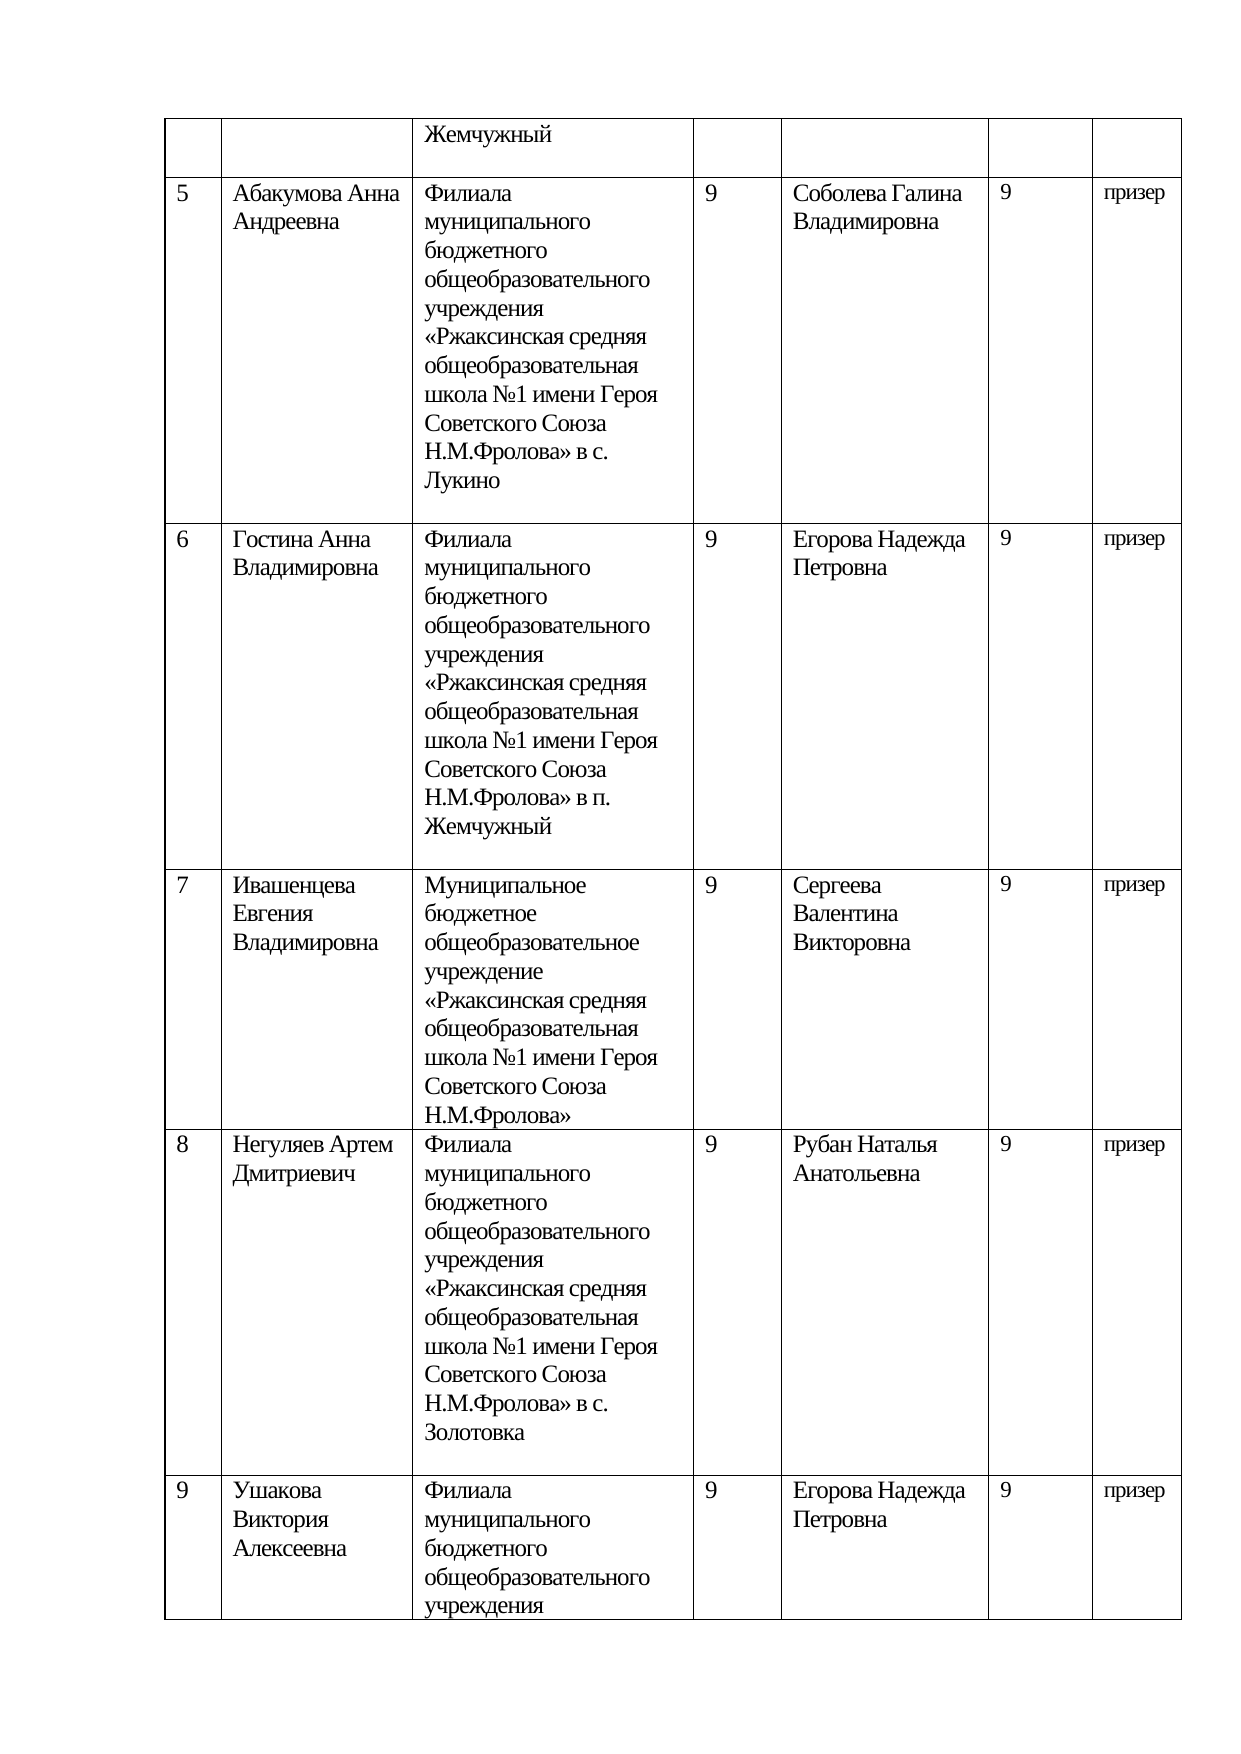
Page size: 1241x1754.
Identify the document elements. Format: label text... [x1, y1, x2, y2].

table_cell Рубан Наталья Анатольевна [782, 1130, 988, 1474]
table_cell Ивашенцева Евгения Владимировна [222, 870, 412, 1128]
table_cell [166, 119, 221, 177]
table_cell 7 [166, 870, 221, 1128]
table_cell [222, 119, 412, 177]
table_cell 9 [989, 1476, 1092, 1619]
table_cell [989, 119, 1092, 177]
table_cell 9 [989, 524, 1092, 869]
table_cell 9 [694, 1130, 781, 1474]
table_cell Филиала муниципального бюджетного общеобразовательного учреждения «Ржаксинская средняя общеобразовательная школа №1 имени Героя Советского Союза Н.М.Фролова» в п. Жемчужный [413, 119, 693, 177]
table_cell Абакумова Анна Андреевна [222, 178, 412, 523]
table_cell призер [1093, 178, 1181, 523]
table_cell призер [1093, 1476, 1181, 1619]
table_cell призер [1093, 870, 1181, 1128]
table_cell Сергеева Валентина Викторовна [782, 870, 988, 1128]
table_cell 6 [166, 524, 221, 869]
table_cell Егорова Надежда Петровна [782, 1476, 988, 1619]
table_cell 9 [989, 870, 1092, 1128]
table_cell Негуляев Артем Дмитриевич [222, 1130, 412, 1474]
table_cell [782, 119, 988, 177]
table_cell 5 [166, 178, 221, 523]
table_cell 9 [166, 1476, 221, 1619]
table_cell Гостина Анна Владимировна [222, 524, 412, 869]
table_cell призер [1093, 524, 1181, 869]
table_cell Соболева Галина Владимировна [782, 178, 988, 523]
table_cell Филиала муниципального бюджетного общеобразовательного учреждения «Ржаксинская средняя общеобразовательная школа №1 имени Героя Советского Союза Н.М.Фролова» в с. Золотовка [413, 1130, 693, 1474]
table_cell Филиала муниципального бюджетного общеобразовательного учреждения «Ржаксинская средняя общеобразовательная школа №1 имени Героя Советского Союза Н.М.Фролова» в с. Лукино [413, 178, 693, 523]
table_cell призер [1093, 1130, 1181, 1474]
table_cell [1093, 119, 1181, 177]
table_cell 9 [989, 178, 1092, 523]
table_cell Филиала муниципального бюджетного общеобразовательного учреждения «Ржаксинская средняя общеобразовательная школа №1 имени Героя Советского Союза Н.М.Фролова» в п. Жемчужный [413, 524, 693, 869]
table_cell 8 [166, 1130, 221, 1474]
table_cell 9 [694, 178, 781, 523]
table_cell 9 [694, 1476, 781, 1619]
table_cell 9 [989, 1130, 1092, 1474]
table_cell 9 [694, 870, 781, 1128]
table_cell Ушакова Виктория Алексеевна [222, 1476, 412, 1619]
table_cell [694, 119, 781, 177]
table_cell 9 [694, 524, 781, 869]
table_cell Егорова Надежда Петровна [782, 524, 988, 869]
